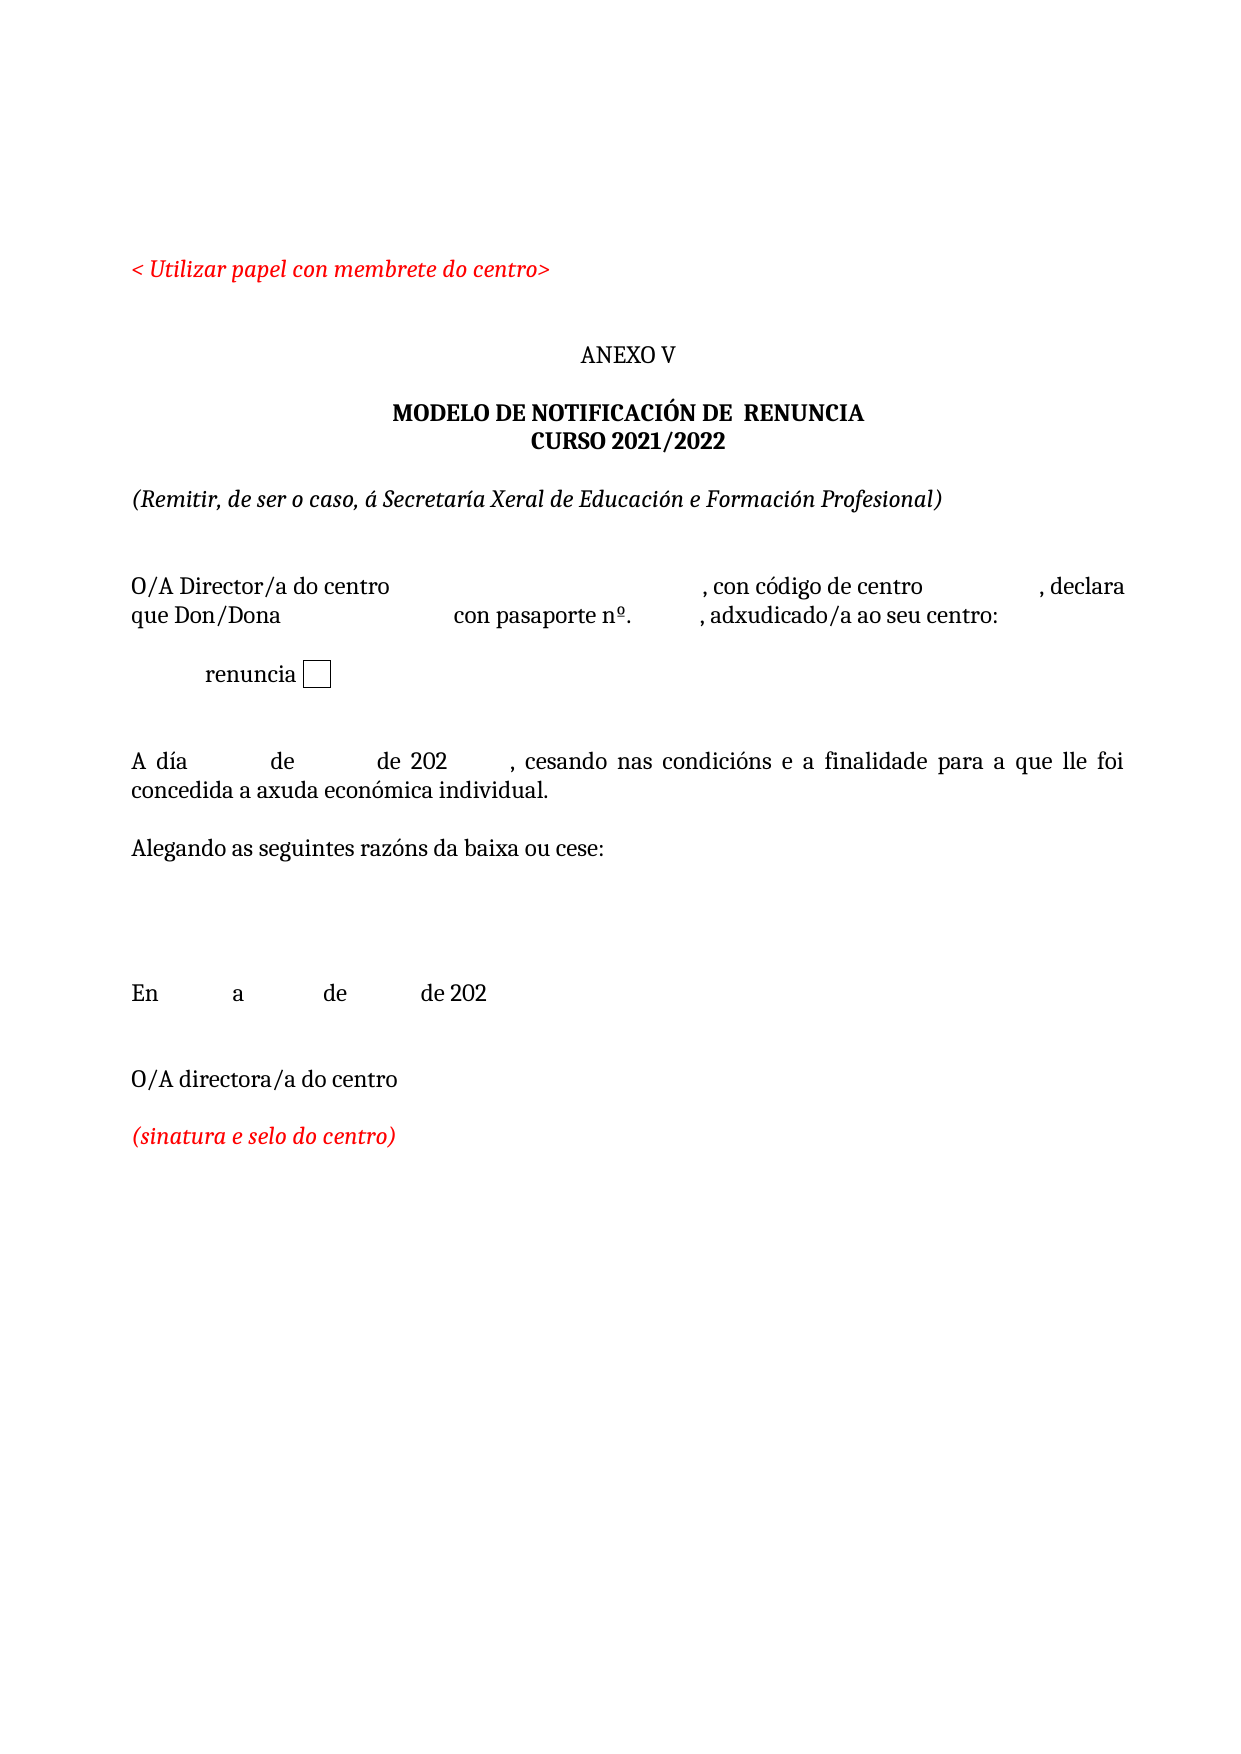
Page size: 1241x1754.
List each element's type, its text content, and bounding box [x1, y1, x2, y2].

text O/A directora/a do centro [131, 1065, 1125, 1093]
text CURSO 2021/2022 [131, 427, 1125, 456]
text renuncia [131, 659, 1125, 688]
text MODELO DE NOTIFICACIÓN DE RENUNCIA [131, 398, 1125, 427]
text (sinatura e selo do centro) [131, 1122, 1125, 1151]
text A día de de 202 , cesando nas condicións e a finalidade para a que lle foi concedida a axuda económica individual. [131, 746, 1125, 804]
text O/A Director/a do centro , con código de centro , declara que Don/Dona con pasaporte nº. , adxudicado/a ao seu centro: [131, 571, 1125, 630]
text (Remitir, de ser o caso, á Secretaría Xeral de Educación e Formación Profesional) [131, 485, 1125, 513]
text En a de de 202 [131, 978, 1125, 1007]
text ANEXO V [131, 341, 1125, 370]
text < Utilizar papel con membrete do centro> [131, 255, 1125, 283]
text Alegando as seguintes razóns da baixa ou cese: [131, 833, 1125, 863]
